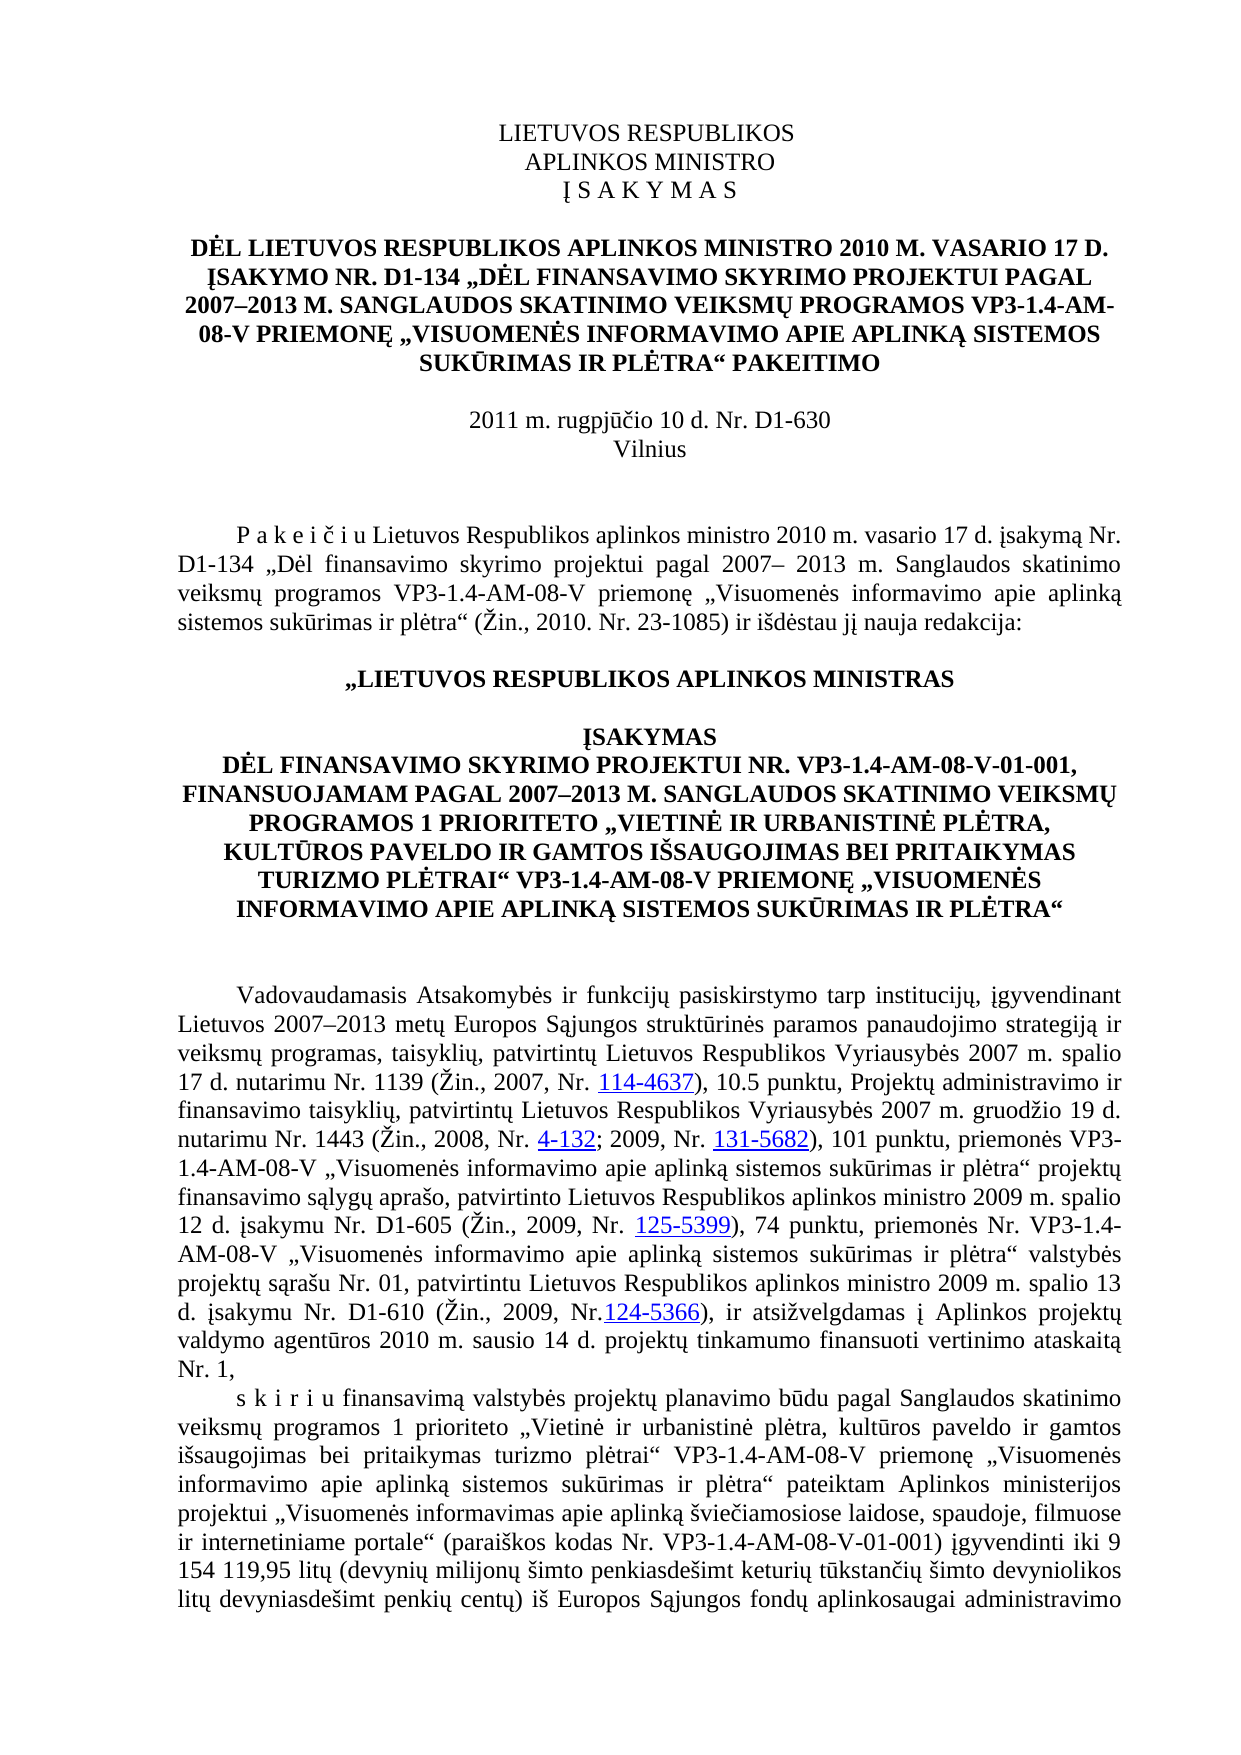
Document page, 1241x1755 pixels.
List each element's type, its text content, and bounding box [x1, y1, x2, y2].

text APLINKOS MINISTRO [177, 147, 1122, 176]
text 2011 m. rugpjūčio 10 d. Nr. D1-630 [177, 406, 1122, 434]
text Vadovaudamasis Atsakomybės ir funkcijų pasiskirstymo tarp institucijų, įgyvendinant Lietuvos 2007–2013 metų Europos Sąjungos struktūrinės paramos panaudojimo strategiją ir veiksmų programas, taisyklių, patvirtintų Lietuvos Respublikos Vyriausybės 2007 m. spalio 17 d. nutarimu Nr. 1139 (Žin., 2007, Nr. 114-4637), 10.5 punktu, Projektų administravimo ir finansavimo taisyklių, patvirtintų Lietuvos Respublikos Vyriausybės 2007 m. gruodžio 19 d. nutarimu Nr. 1443 (Žin., 2008, Nr. 4-132; 2009, Nr. 131-5682), 101 punktu, priemonės VP3-1.4-AM-08-V „Visuomenės informavimo apie aplinką sistemos sukūrimas ir plėtra“ projektų finansavimo sąlygų aprašo, patvirtinto Lietuvos Respublikos aplinkos ministro 2009 m. spalio 12 d. įsakymu Nr. D1-605 (Žin., 2009, Nr. 125-5399), 74 punktu, priemonės Nr. VP3-1.4-AM-08-V „Visuomenės informavimo apie aplinką sistemos sukūrimas ir plėtra“ valstybės projektų sąrašu Nr. 01, patvirtintu Lietuvos Respublikos aplinkos ministro 2009 m. spalio 13 d. įsakymu Nr. D1-610 (Žin., 2009, Nr.124-5366), ir atsižvelgdamas į Aplinkos projektų valdymo agentūros 2010 m. sausio 14 d. projektų tinkamumo finansuoti vertinimo ataskaitą Nr. 1, [177, 981, 1122, 1383]
text LIETUVOS RESPUBLIKOS [177, 118, 1122, 147]
text DĖL LIETUVOS RESPUBLIKOS APLINKOS MINISTRO 2010 M. VASARIO 17 D. ĮSAKYMO Nr. D1-134 „DĖL FINANSAVIMO SKYRIMO PROJEKTUI PAGAL 2007–2013 M. SANGLAUDOS SKATINIMO VEIKSMŲ PROGRAMOS VP3-1.4-AM-08-V PRIEMONĘ „VISUOMENĖS INFORMAVIMO APIE APLINKĄ SISTEMOS SUKŪRIMAS IR PLĖTRA“ PAKEITIMO [177, 233, 1122, 377]
text DĖL FINANSAVIMO SKYRIMO PROJEKTUI Nr. VP3-1.4-AM-08-V-01-001, FINANSUOJAMAM PAGAL 2007–2013 M. SANGLAUDOS SKATINIMO VEIKSMŲ PROGRAMOS 1 PRIORITETO „VIETINĖ IR URBANISTINĖ PLĖTRA, KULTŪROS PAVELDO IR GAMTOS IŠSAUGOJIMAS BEI PRITAIKYMAS TURIZMO PLĖTRAI“ VP3-1.4-AM-08-V PRIEMONĘ „VISUOMENĖS INFORMAVIMO APIE APLINKĄ SISTEMOS SUKŪRIMAS IR PLĖTRA“ [177, 751, 1122, 923]
text P a k e i č i u Lietuvos Respublikos aplinkos ministro 2010 m. vasario 17 d. įsakymą Nr. D1-134 „Dėl finansavimo skyrimo projektui pagal 2007– 2013 m. Sanglaudos skatinimo veiksmų programos VP3-1.4-AM-08-V priemonę „Visuomenės informavimo apie aplinką sistemos sukūrimas ir plėtra“ (Žin., 2010. Nr. 23-1085) ir išdėstau jį nauja redakcija: [177, 521, 1122, 636]
text s k i r i u finansavimą valstybės projektų planavimo būdu pagal Sanglaudos skatinimo veiksmų programos 1 prioriteto „Vietinė ir urbanistinė plėtra, kultūros paveldo ir gamtos išsaugojimas bei pritaikymas turizmo plėtrai“ VP3-1.4-AM-08-V priemonę „Visuomenės informavimo apie aplinką sistemos sukūrimas ir plėtra“ pateiktam Aplinkos ministerijos projektui „Visuomenės informavimas apie aplinką šviečiamosiose laidose, spaudoje, filmuose ir internetiniame portale“ (paraiškos kodas Nr. VP3-1.4-AM-08-V-01-001) įgyvendinti iki 9 154 119,95 litų (devynių milijonų šimto penkiasdešimt keturių tūkstančių šimto devyniolikos litų devyniasdešimt penkių centų) iš Europos Sąjungos fondų aplinkosaugai administravimo [177, 1383, 1122, 1613]
text Vilnius [177, 434, 1122, 463]
text „LIETUVOS RESPUBLIKOS APLINKOS MINISTRAS [177, 664, 1122, 693]
text Į S A K Y M A S [177, 176, 1122, 204]
text ĮSAKYMAS [177, 722, 1122, 751]
